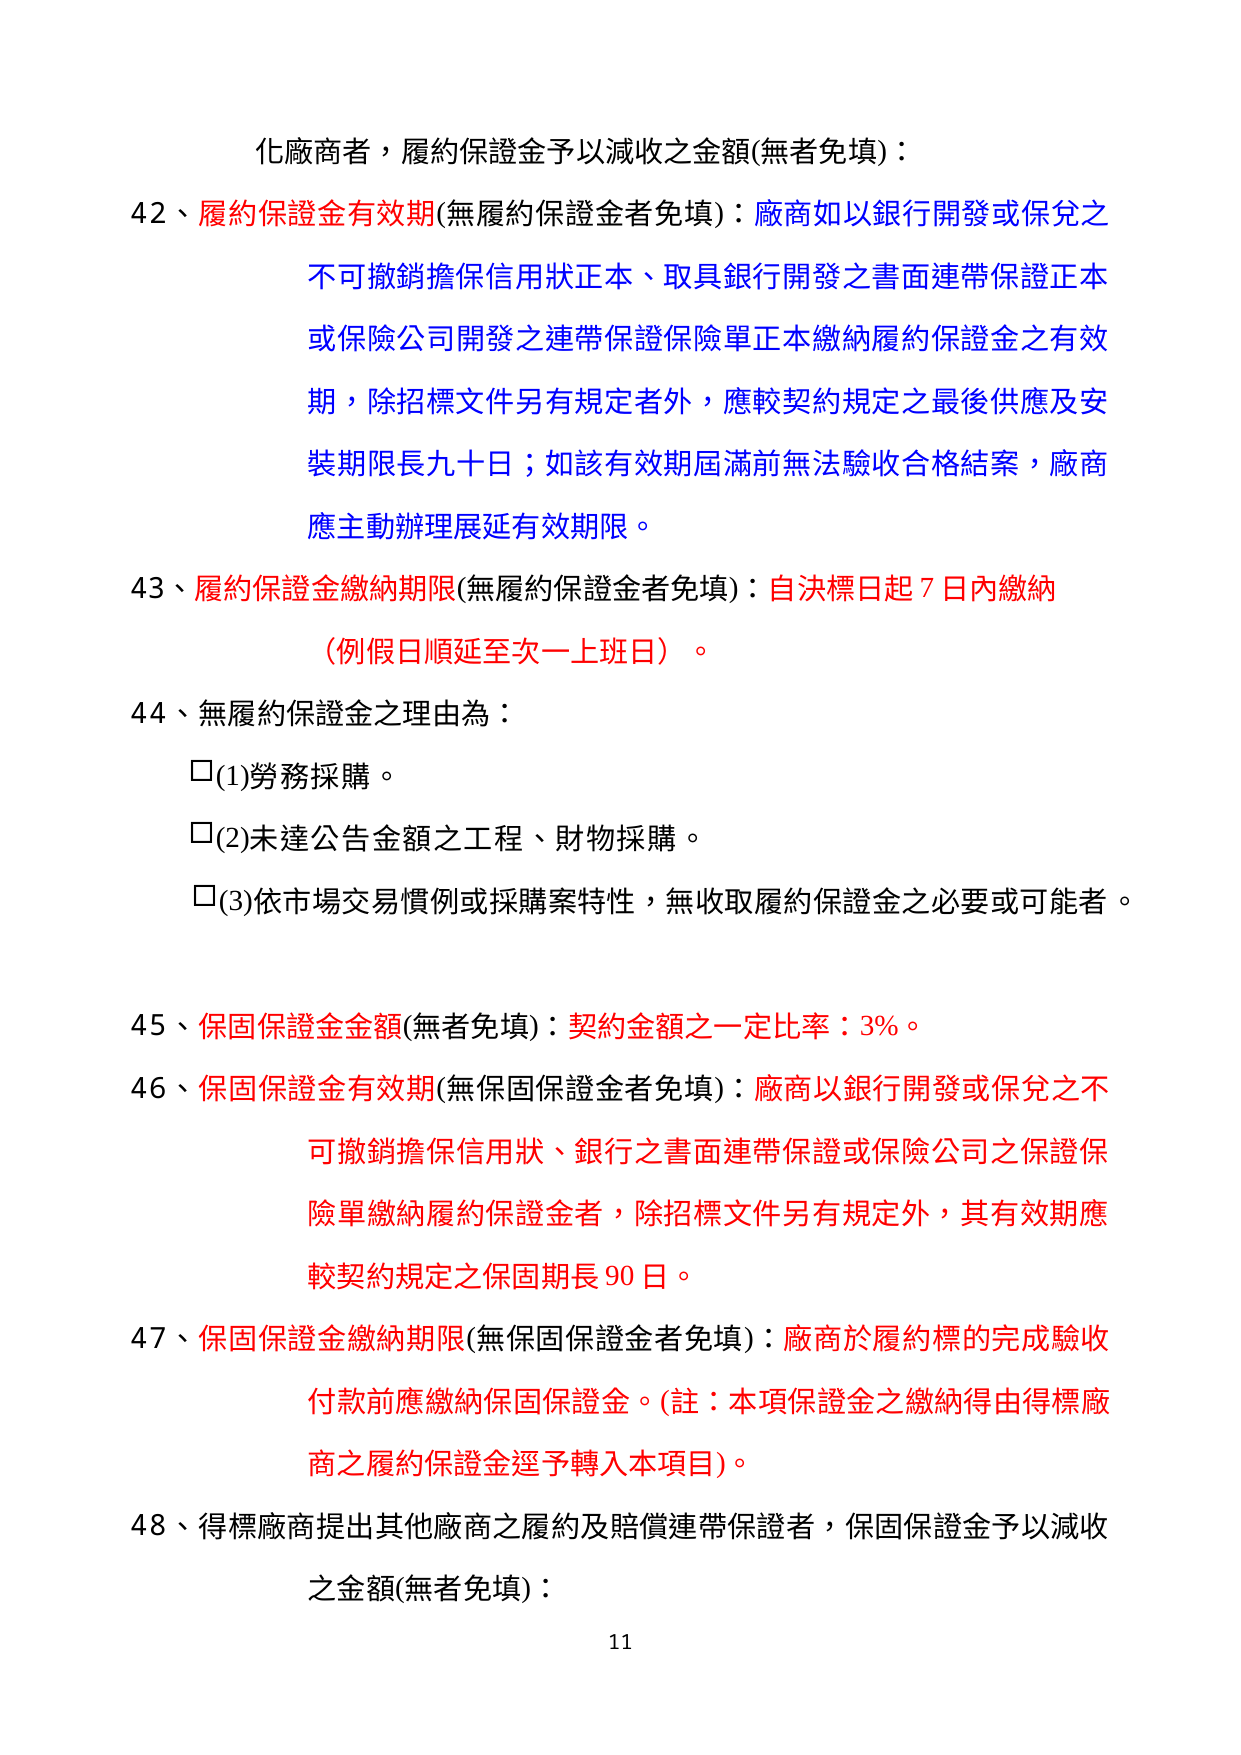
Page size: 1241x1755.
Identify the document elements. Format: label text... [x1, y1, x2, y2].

text (1)勞務採購。 [130, 733, 1110, 795]
text 化廠商者，履約保證金予以減收之金額(無者免填)： [255, 108, 1110, 170]
list 保固保證金繳納期限(無保固保證金者免填)：廠商於履約標的完成驗收付款前應繳納保固保證金。(註：本項保證金之繳納得由得標廠商之履約保證金逕予轉入本項目)。 [130, 1295, 1110, 1483]
list 保固保證金有效期(無保固保證金者免填)：廠商以銀行開發或保兌之不可撤銷擔保信用狀、銀行之書面連帶保證或保險公司之保證保險單繳納履約保證金者，除招標文件另有規定外，其有效期應較契約規定之保固期長90日。 [130, 1045, 1110, 1295]
list 履約保證金有效期(無履約保證金者免填)：廠商如以銀行開發或保兌之不可撤銷擔保信用狀正本、取具銀行開發之書面連帶保證正本或保險公司開發之連帶保證保險單正本繳納履約保證金之有效期，除招標文件另有規定者外，應較契約規定之最後供應及安裝期限長九十日；如該有效期屆滿前無法驗收合格結案，廠商應主動辦理展延有效期限。 [130, 170, 1110, 545]
text (2)未達公告金額之工程、財物採購。 [130, 795, 1110, 858]
list 得標廠商提出其他廠商之履約及賠償連帶保證者，保固保證金予以減收之金額(無者免填)： [130, 1483, 1110, 1608]
text (3)依市場交易慣例或採購案特性，無收取履約保證金之必要或可能者。 [130, 858, 1110, 983]
list 履約保證金繳納期限(無履約保證金者免填)：自決標日起7日內繳納（例假日順延至次一上班日）。 [130, 545, 1110, 670]
list 無履約保證金之理由為： [130, 670, 1110, 733]
list 保固保證金金額(無者免填)：契約金額之一定比率：3%。 [130, 983, 1110, 1045]
